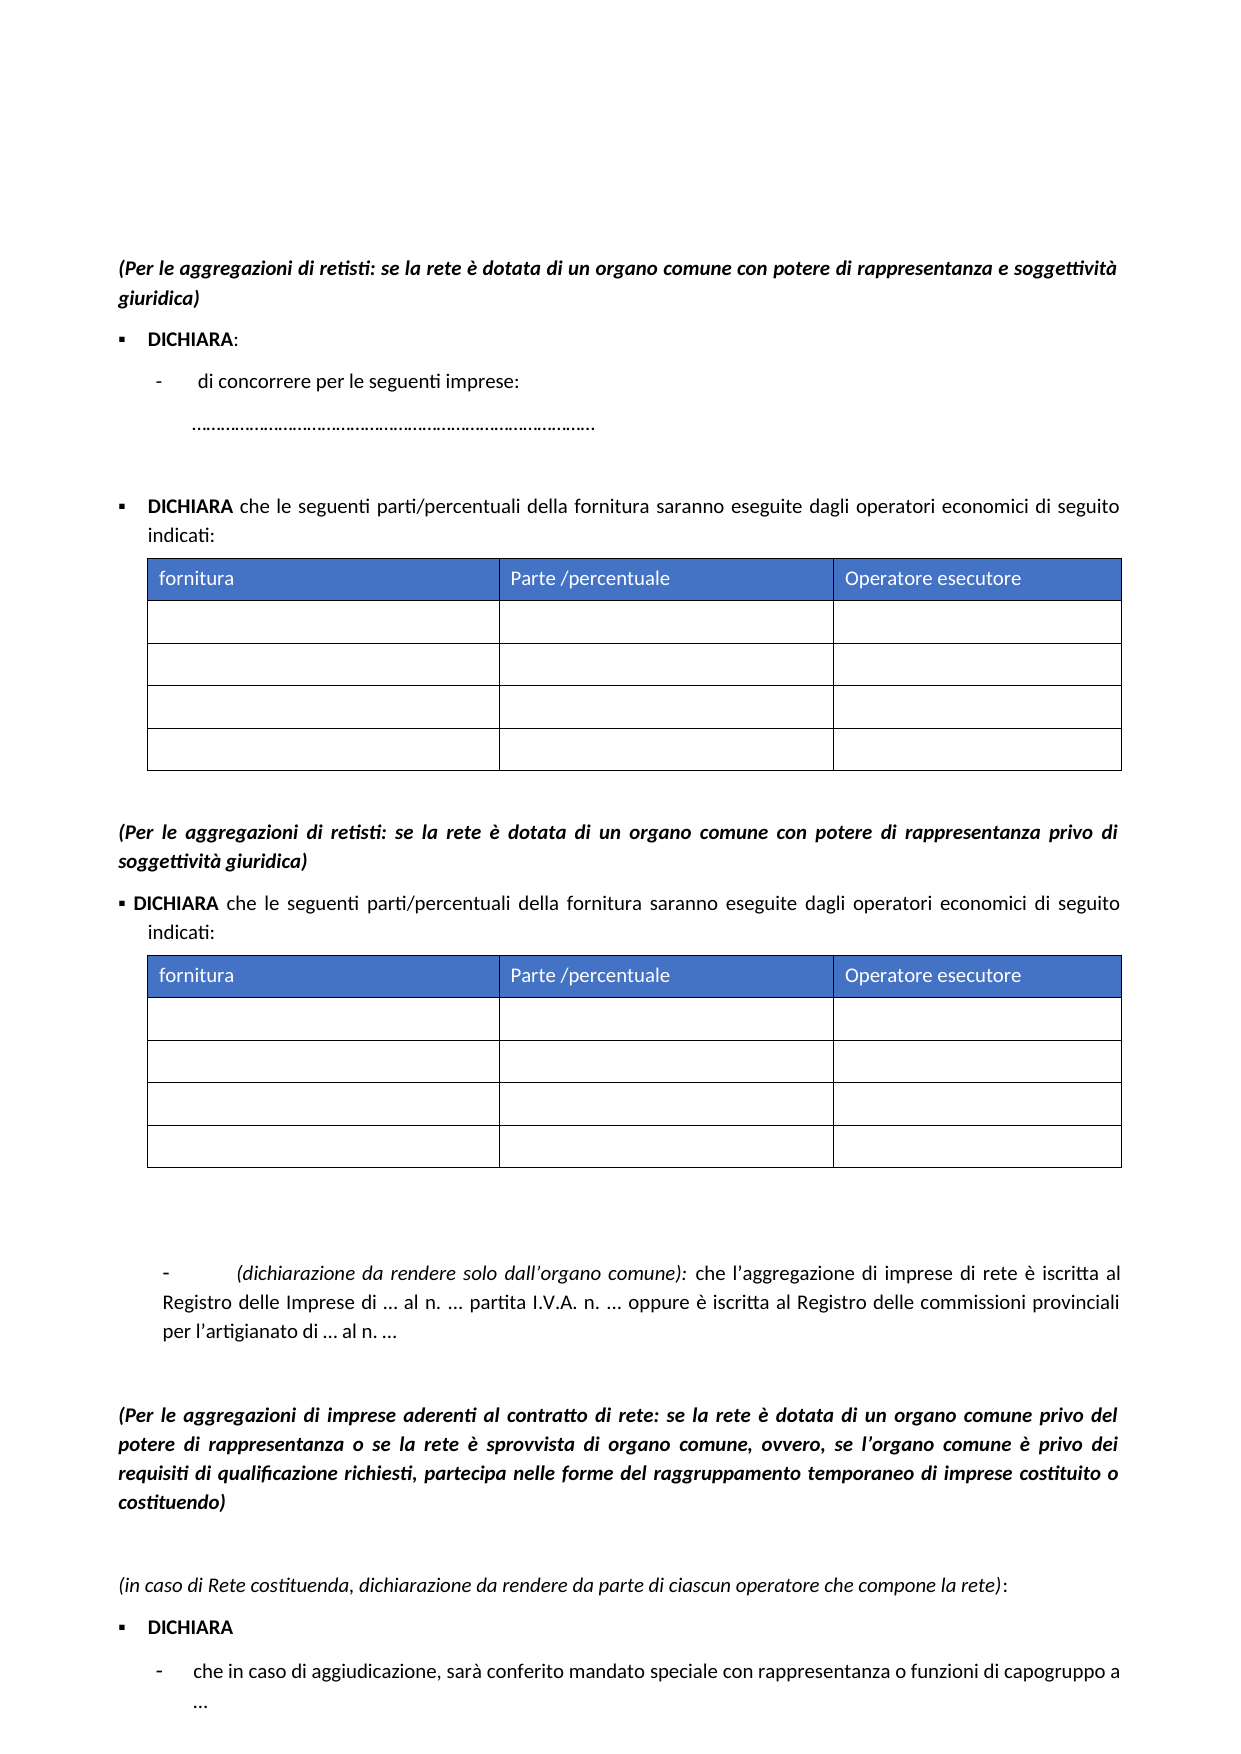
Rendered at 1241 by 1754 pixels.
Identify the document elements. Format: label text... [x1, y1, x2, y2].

table_cell [148, 1041, 499, 1082]
table_header Parte /percentuale [500, 559, 833, 600]
table_cell [148, 686, 499, 728]
list che in caso di aggiudicazione, sarà conferito mandato speciale con rappresentanza o funzioni di capogruppo a … [156, 1656, 1122, 1713]
text (Per le aggregazioni di retisti: se la rete è dotata di un organo comune con potere di rappresentanza privo di soggettività giuridica) [118, 819, 1122, 874]
table_header Operatore esecutore [834, 559, 1121, 600]
table_cell [500, 998, 833, 1039]
text (Per le aggregazioni di imprese aderenti al contratto di rete: se la rete è dotata di un organo comune privo del potere di rappresentanza o se la rete è sprovvista di organo comune, ovvero, se l’organo comune è privo dei requisiti di qualificazione richiesti, partecipa nelle forme del raggruppamento temporaneo di imprese costituito o costituendo) [118, 1402, 1122, 1515]
table_cell [148, 1083, 499, 1124]
table_cell [500, 686, 833, 728]
table_cell [834, 729, 1121, 770]
table_cell [834, 1126, 1121, 1167]
table_cell [500, 601, 833, 643]
table_header fornitura [148, 956, 499, 997]
text ▪ DICHIARA: [118, 326, 1122, 352]
table_cell [500, 1041, 833, 1082]
table_cell [834, 1083, 1121, 1124]
text ▪ DICHIARA che le seguenti parti/percentuali della fornitura saranno eseguite dagli operatori economici di seguito indicati: [118, 493, 1122, 548]
table_cell [834, 601, 1121, 643]
table_cell [834, 998, 1121, 1039]
table_cell [148, 644, 499, 685]
table_cell [500, 1083, 833, 1124]
table_header Parte /percentuale [500, 956, 833, 997]
table_cell [148, 1126, 499, 1167]
text ▪ DICHIARA [118, 1614, 1122, 1640]
text ▪ DICHIARA che le seguenti parti/percentuali della fornitura saranno eseguite dagli operatori economici di seguito indicati: [118, 890, 1122, 944]
list di concorrere per le seguenti imprese: [156, 368, 1122, 393]
table_header Operatore esecutore [834, 956, 1121, 997]
table_cell [500, 1126, 833, 1167]
text (in caso di Rete costituenda, dichiarazione da rendere da parte di ciascun operatore che compone la rete): [118, 1573, 1122, 1598]
table_cell [500, 644, 833, 685]
table_header fornitura [148, 559, 499, 600]
table_cell [834, 686, 1121, 728]
table_cell [834, 644, 1121, 685]
table_cell [834, 1041, 1121, 1082]
table_cell [148, 601, 499, 643]
text ………………………………………………………………………… [118, 410, 1122, 435]
table_cell [148, 729, 499, 770]
table_cell [500, 729, 833, 770]
list (dichiarazione da rendere solo dall’organo comune): che l’aggregazione di imprese di rete è iscritta al Registro delle Imprese di … al n. ... partita I.V.A. n. ... oppure è iscritta al Registro delle commissioni provinciali per l’artigianato di … al n. … [162, 1258, 1122, 1344]
table_cell [148, 998, 499, 1039]
text (Per le aggregazioni di retisti: se la rete è dotata di un organo comune con potere di rappresentanza e soggettività giuridica) [118, 256, 1122, 310]
